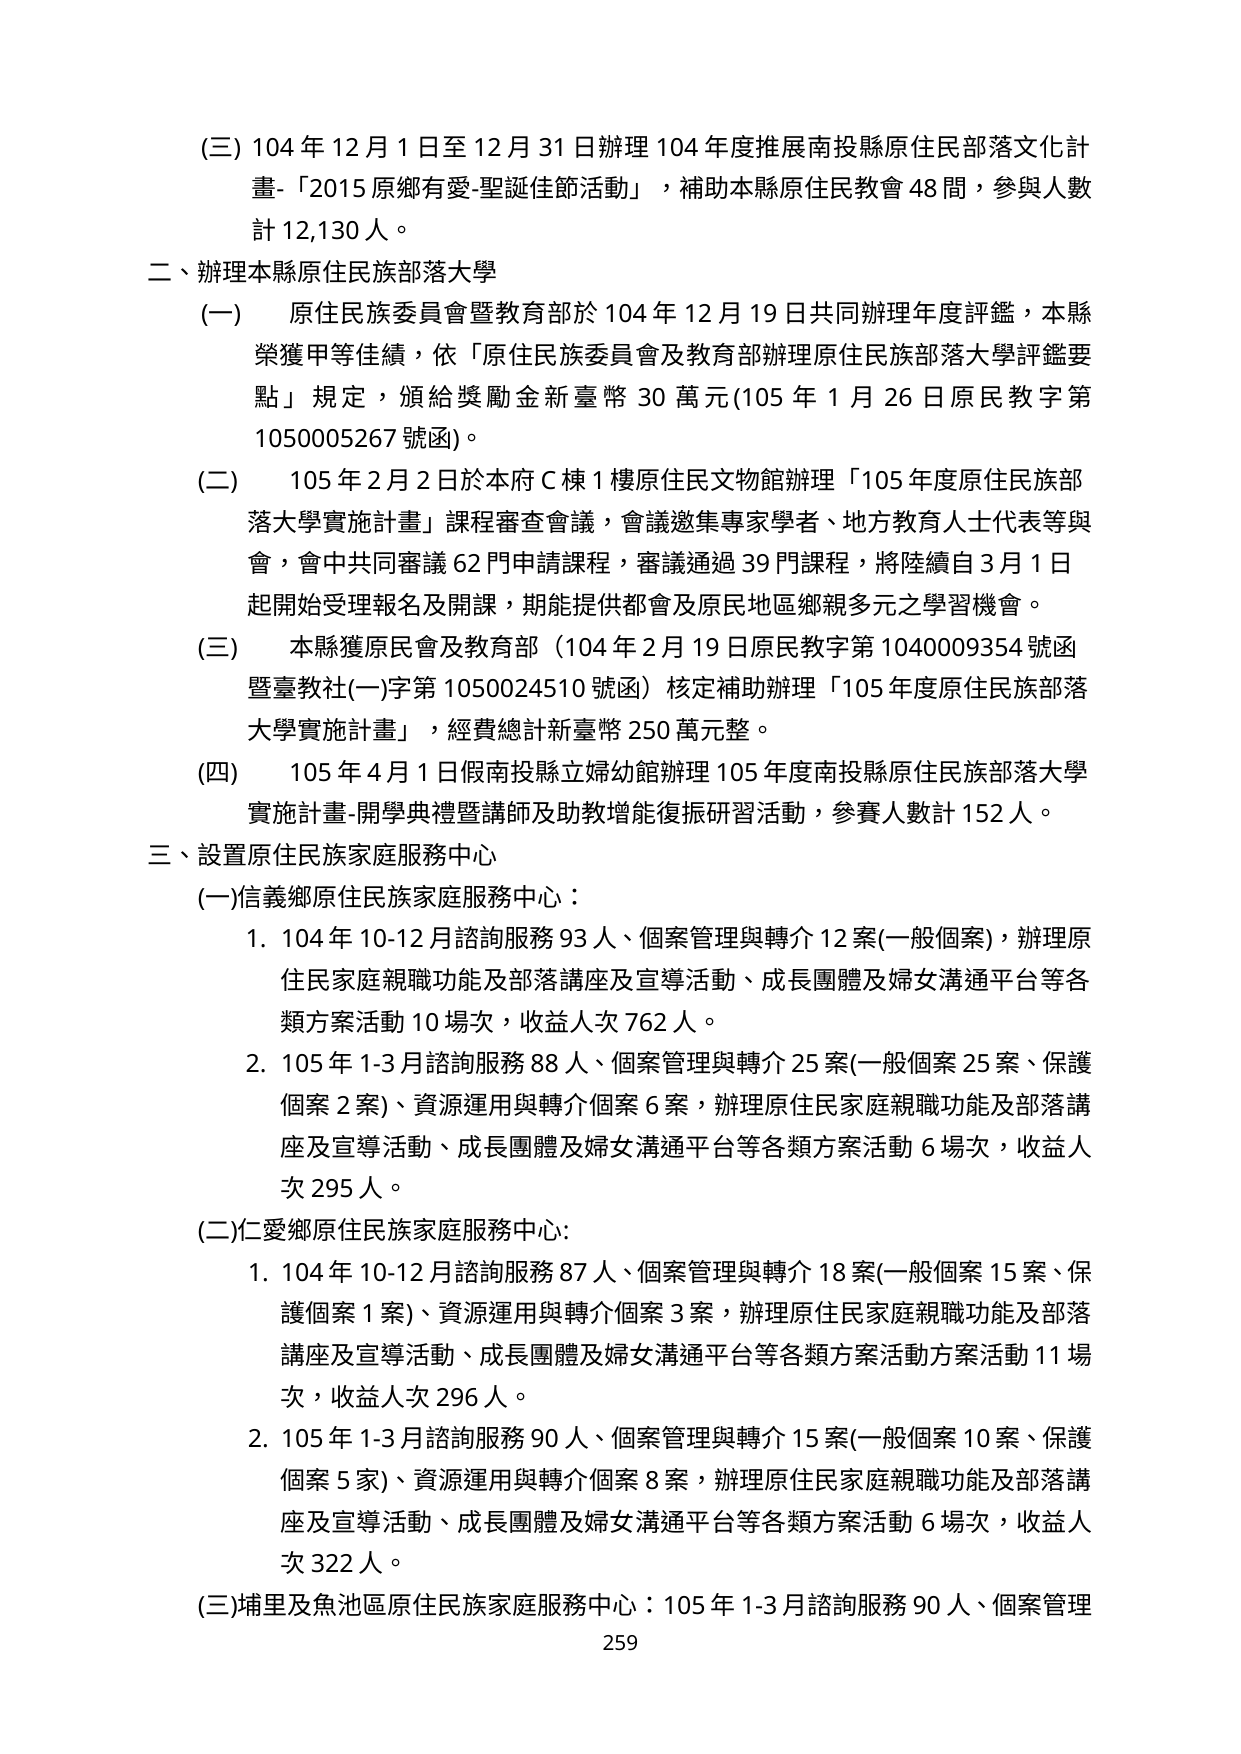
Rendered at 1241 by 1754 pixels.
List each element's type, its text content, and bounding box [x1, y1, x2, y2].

list 104年10-12月諮詢服務93人、個案管理與轉介12案(一般個案)，辦理原住民家庭親職功能及部落講座及宣導活動、成長團體及婦女溝通平台等各類方案活動10場次，收益人次762人。 [245, 914, 1092, 1039]
text 二、辦理本縣原住民族部落大學 [148, 248, 1092, 289]
text (三)埔里及魚池區原住民族家庭服務中心：105年1-3月諮詢服務90人、個案管理 [198, 1581, 1092, 1623]
list 104年12月1日至12月31日辦理104年度推展南投縣原住民部落文化計畫-「2015原鄉有愛-聖誕佳節活動」，補助本縣原住民教會48間，參與人數計12,130人。 [201, 123, 1092, 248]
list 105年4月1日假南投縣立婦幼館辦理105年度南投縣原住民族部落大學實施計畫-開學典禮暨講師及助教增能復振研習活動，參賽人數計152人。 [198, 748, 1092, 831]
list 105年1-3月諮詢服務88人、個案管理與轉介25案(一般個案25案、保護個案2案)、資源運用與轉介個案6案，辦理原住民家庭親職功能及部落講座及宣導活動、成長團體及婦女溝通平台等各類方案活動6場次，收益人次295人。 [245, 1039, 1092, 1206]
list 原住民族委員會暨教育部於104年12月19日共同辦理年度評鑑，本縣榮獲甲等佳績，依「原住民族委員會及教育部辦理原住民族部落大學評鑑要點」規定，頒給獎勵金新臺幣30萬元(105年1月26日原民教字第1050005267號函)。 [201, 289, 1092, 456]
list 105年2月2日於本府C棟1樓原住民文物館辦理「105年度原住民族部落大學實施計畫」課程審查會議，會議邀集專家學者、地方教育人士代表等與會，會中共同審議62門申請課程，審議通過39門課程，將陸續自3月1日起開始受理報名及開課，期能提供都會及原民地區鄉親多元之學習機會。 [198, 456, 1092, 623]
list 105年1-3月諮詢服務90人、個案管理與轉介15案(一般個案10案、保護個案5家)、資源運用與轉介個案8案，辦理原住民家庭親職功能及部落講座及宣導活動、成長團體及婦女溝通平台等各類方案活動6場次，收益人次322人。 [248, 1414, 1092, 1581]
text (二)仁愛鄉原住民族家庭服務中心: [198, 1206, 1092, 1248]
text 三、設置原住民族家庭服務中心 [148, 831, 1092, 873]
list 本縣獲原民會及教育部（104年2月19日原民教字第1040009354號函暨臺教社(一)字第1050024510號函）核定補助辦理「105年度原住民族部落大學實施計畫」，經費總計新臺幣250萬元整。 [198, 623, 1092, 748]
text (一)信義鄉原住民族家庭服務中心： [198, 873, 1092, 914]
list 104年10-12月諮詢服務87人、個案管理與轉介18案(一般個案15案、保護個案1案)、資源運用與轉介個案3案，辦理原住民家庭親職功能及部落講座及宣導活動、成長團體及婦女溝通平台等各類方案活動方案活動11場次，收益人次296人。 [248, 1248, 1092, 1414]
